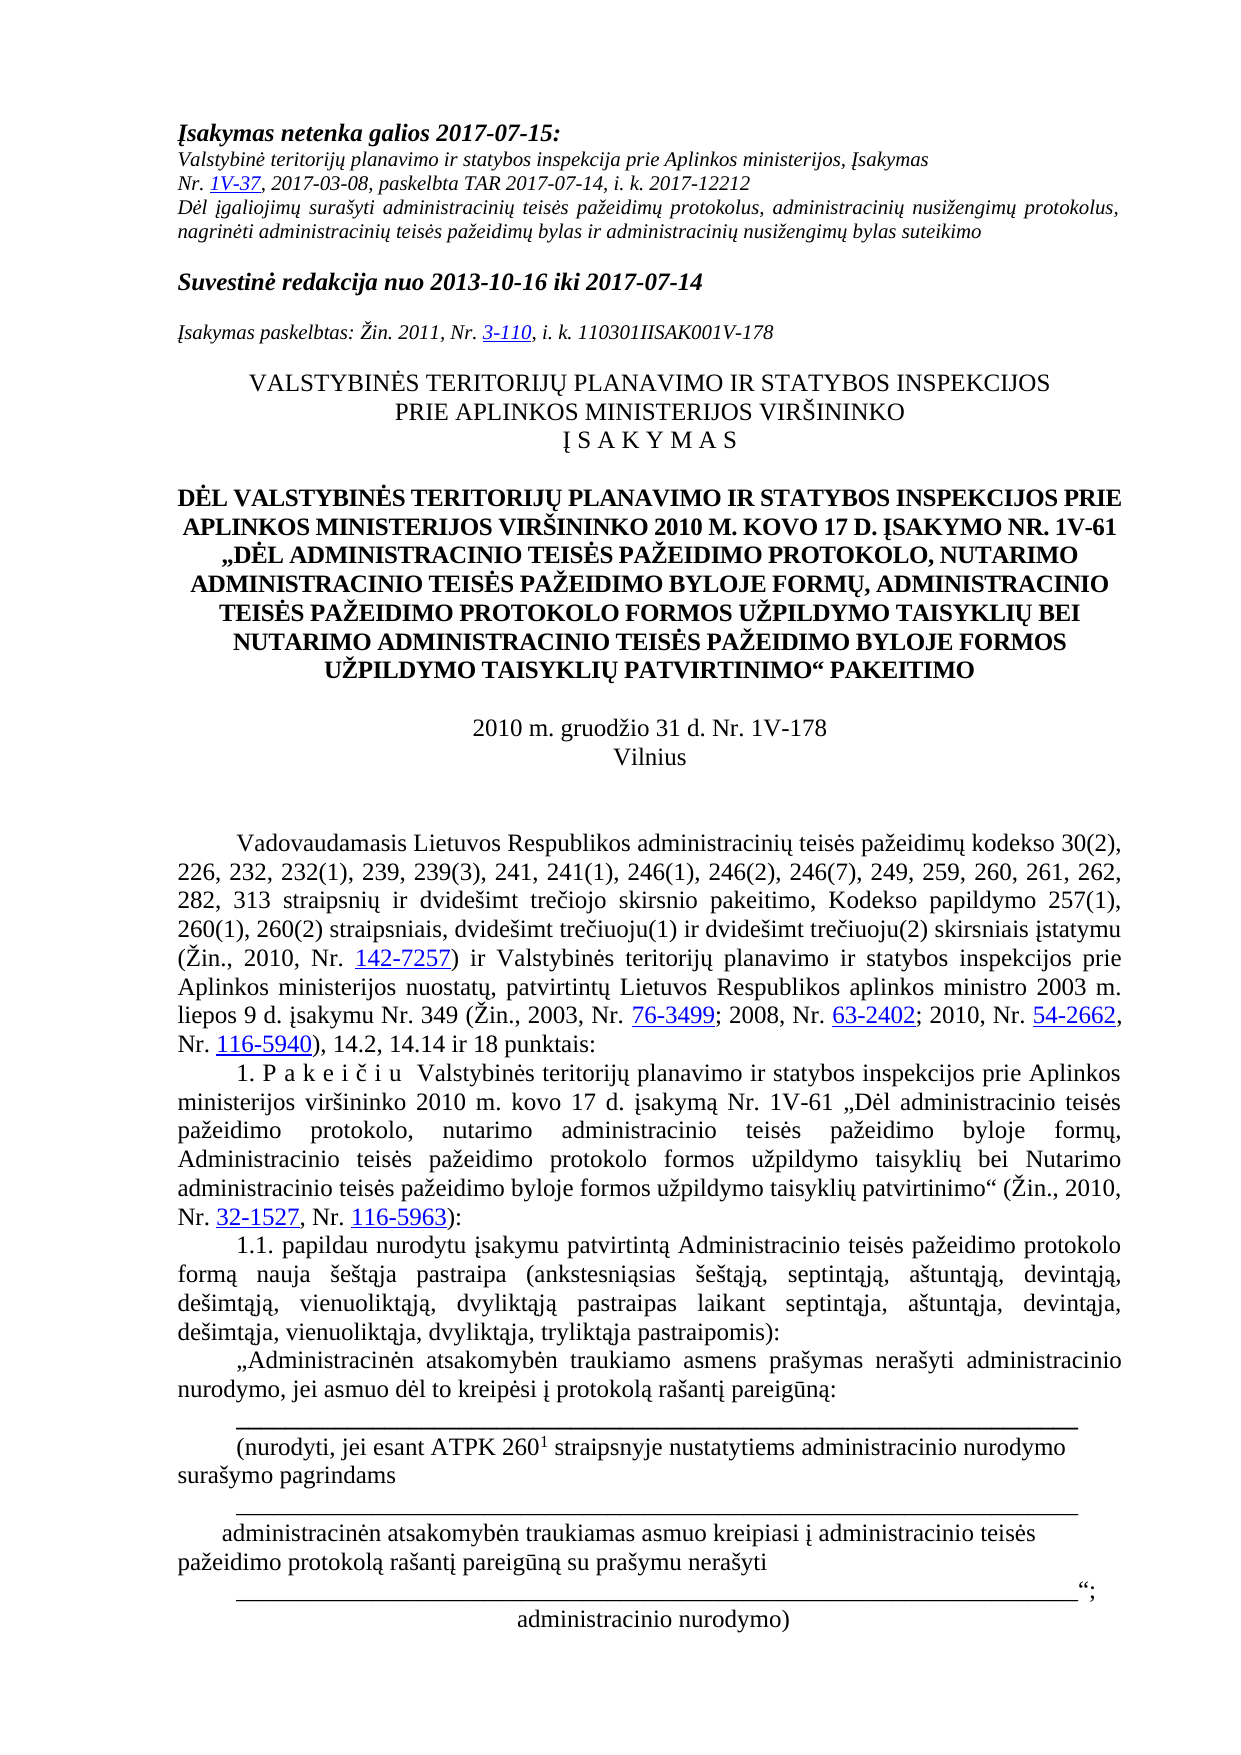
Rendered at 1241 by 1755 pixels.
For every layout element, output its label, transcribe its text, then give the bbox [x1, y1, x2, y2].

text _ “; [177, 1576, 1122, 1604]
text prie aplinkos ministerijos viršininkO [177, 397, 1122, 426]
text 1.1. papildau nurodytu įsakymu patvirtintą Administracinio teisės pažeidimo protokolo formą nauja šeštąja pastraipa (ankstesniąsias šeštąją, septintąją, aštuntąją, devintąją, dešimtąją, vienuoliktąją, dvyliktąją pastraipas laikant septintąja, aštuntąja, devintąja, dešimtąja, vienuoliktąja, dvyliktąja, tryliktąja pastraipomis): [177, 1231, 1122, 1346]
text _ [177, 1489, 1122, 1518]
text „Administracinėn atsakomybėn traukiamo asmens prašymas nerašyti administracinio nurodymo, jei asmuo dėl to kreipėsi į protokolą rašantį pareigūną: [177, 1346, 1122, 1403]
text (nurodyti, jei esant ATPK 2601 straipsnyje nustatytiems administracinio nurodymo surašymo pagrindams [177, 1432, 1122, 1489]
text administracinio nurodymo) [177, 1604, 1122, 1633]
text valstybinės teritorijų planavimo ir statybos inspekcijos [177, 368, 1122, 397]
text administracinėn atsakomybėn traukiamas asmuo kreipiasi į administracinio teisės pažeidimo protokolą rašantį pareigūną su prašymu nerašyti [177, 1518, 1122, 1576]
text Valstybinė teritorijų planavimo ir statybos inspekcija prie Aplinkos ministerijos, Įsakymas [177, 147, 1122, 171]
text Vilnius [177, 742, 1122, 771]
text 1. P a k e i č i u Valstybinės teritorijų planavimo ir statybos inspekcijos prie Aplinkos ministerijos viršininko 2010 m. kovo 17 d. įsakymą Nr. 1V-61 „Dėl administracinio teisės pažeidimo protokolo, nutarimo administracinio teisės pažeidimo byloje formų, Administracinio teisės pažeidimo protokolo formos užpildymo taisyklių bei Nutarimo administracinio teisės pažeidimo byloje formos užpildymo taisyklių patvirtinimo“ (Žin., 2010, Nr. 32-1527, Nr. 116-5963): [177, 1058, 1122, 1231]
text Į S A K Y M A S [177, 426, 1122, 454]
text Įsakymas netenka galios 2017-07-15: [177, 118, 1122, 147]
text Vadovaudamasis Lietuvos Respublikos administracinių teisės pažeidimų kodekso 30(2), 226, 232, 232(1), 239, 239(3), 241, 241(1), 246(1), 246(2), 246(7), 249, 259, 260, 261, 262, 282, 313 straipsnių ir dvidešimt trečiojo skirsnio pakeitimo, Kodekso papildymo 257(1), 260(1), 260(2) straipsniais, dvidešimt trečiuoju(1) ir dvidešimt trečiuoju(2) skirsniais įstatymu (Žin., 2010, Nr. 142-7257) ir Valstybinės teritorijų planavimo ir statybos inspekcijos prie Aplinkos ministerijos nuostatų, patvirtintų Lietuvos Respublikos aplinkos ministro 2003 m. liepos 9 d. įsakymu Nr. 349 (Žin., 2003, Nr. 76-3499; 2008, Nr. 63-2402; 2010, Nr. 54-2662, Nr. 116-5940), 14.2, 14.14 ir 18 punktais: [177, 828, 1122, 1058]
text Įsakymas paskelbtas: Žin. 2011, Nr. 3-110, i. k. 110301IISAK001V-178 [177, 320, 1122, 344]
text Dėl įgaliojimų surašyti administracinių teisės pažeidimų protokolus, administracinių nusižengimų protokolus, nagrinėti administracinių teisės pažeidimų bylas ir administracinių nusižengimų bylas suteikimo [177, 195, 1122, 243]
text Dėl VALSTYBINĖS TERITORIJŲ PLANAVIMO IR STATYBOS INSPEKCIJOS PRIE APLINKOS MINISTERIJOS VIRŠININKO 2010 m. KOVO 17 d. ĮSAKYMO Nr. 1V-61 „DĖL ADMINISTRACINIO TEISĖS PAŽEIDIMO PROTOKOLO, NUTARIMO ADMINISTRACINIO TEISĖS PAŽEIDIMO BYLOJE FORMŲ, ADMINISTRACINIO TEISĖS PAŽEIDIMO PROTOKOLO FORMOS UŽPILDYMO TAISYKLIŲ BEI NUTARIMO ADMINISTRACINIO TEISĖS PAŽEIDIMO BYLOJE FORMOS UŽPILDYMO TAISYKLIŲ PATVIRTINIMO“ PAKEITIMO [177, 483, 1122, 684]
text Suvestinė redakcija nuo 2013-10-16 iki 2017-07-14 [177, 267, 1122, 296]
text Nr. 1V-37, 2017-03-08, paskelbta TAR 2017-07-14, i. k. 2017-12212 [177, 171, 1122, 195]
text 2010 m. gruodžio 31 d. Nr. 1V-178 [177, 713, 1122, 742]
